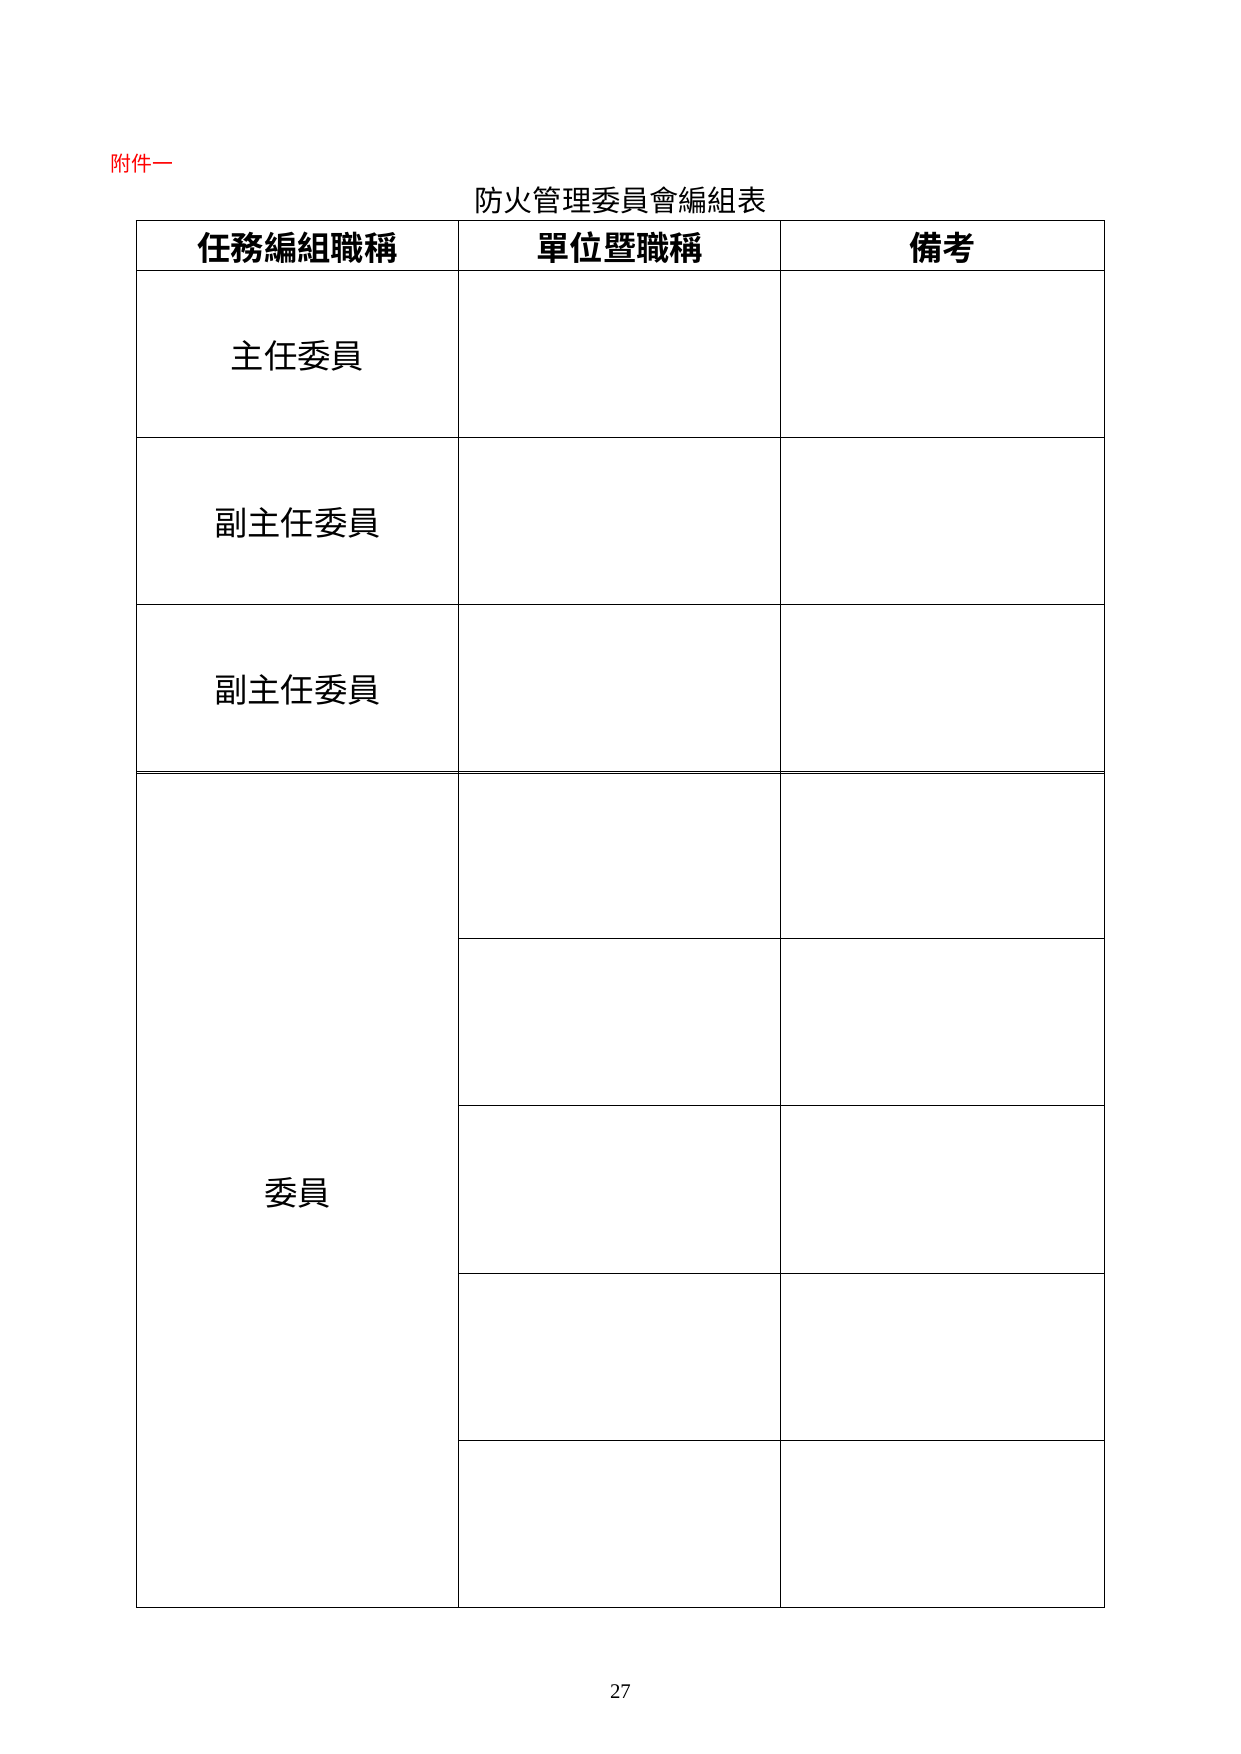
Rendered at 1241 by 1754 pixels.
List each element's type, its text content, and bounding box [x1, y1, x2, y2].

table_cell 主任委員 [137, 271, 458, 437]
text 防火管理委員會編組表 [148, 178, 1092, 220]
table_cell [781, 1274, 1104, 1440]
table_cell [459, 1441, 780, 1607]
table_cell [459, 438, 780, 604]
table_cell 副主任委員 [137, 605, 458, 771]
table_cell [781, 939, 1104, 1105]
table_cell [459, 1106, 780, 1273]
table_cell [781, 605, 1104, 771]
table_cell 委員 [137, 774, 458, 1607]
table_cell [781, 1441, 1104, 1607]
table_header 任務編組職稱 [137, 221, 458, 269]
table_cell [459, 939, 780, 1105]
table_cell [781, 438, 1104, 604]
text 附件一 [110, 148, 1092, 178]
table_cell [459, 1274, 780, 1440]
table_cell [781, 1106, 1104, 1273]
table_cell [459, 271, 780, 437]
table_cell [459, 774, 780, 938]
table_cell 副主任委員 [137, 438, 458, 604]
table_header 單位暨職稱 [459, 221, 780, 269]
table_cell [459, 605, 780, 771]
table_cell [781, 774, 1104, 938]
table_header 備考 [781, 221, 1104, 269]
table_cell [781, 271, 1104, 437]
